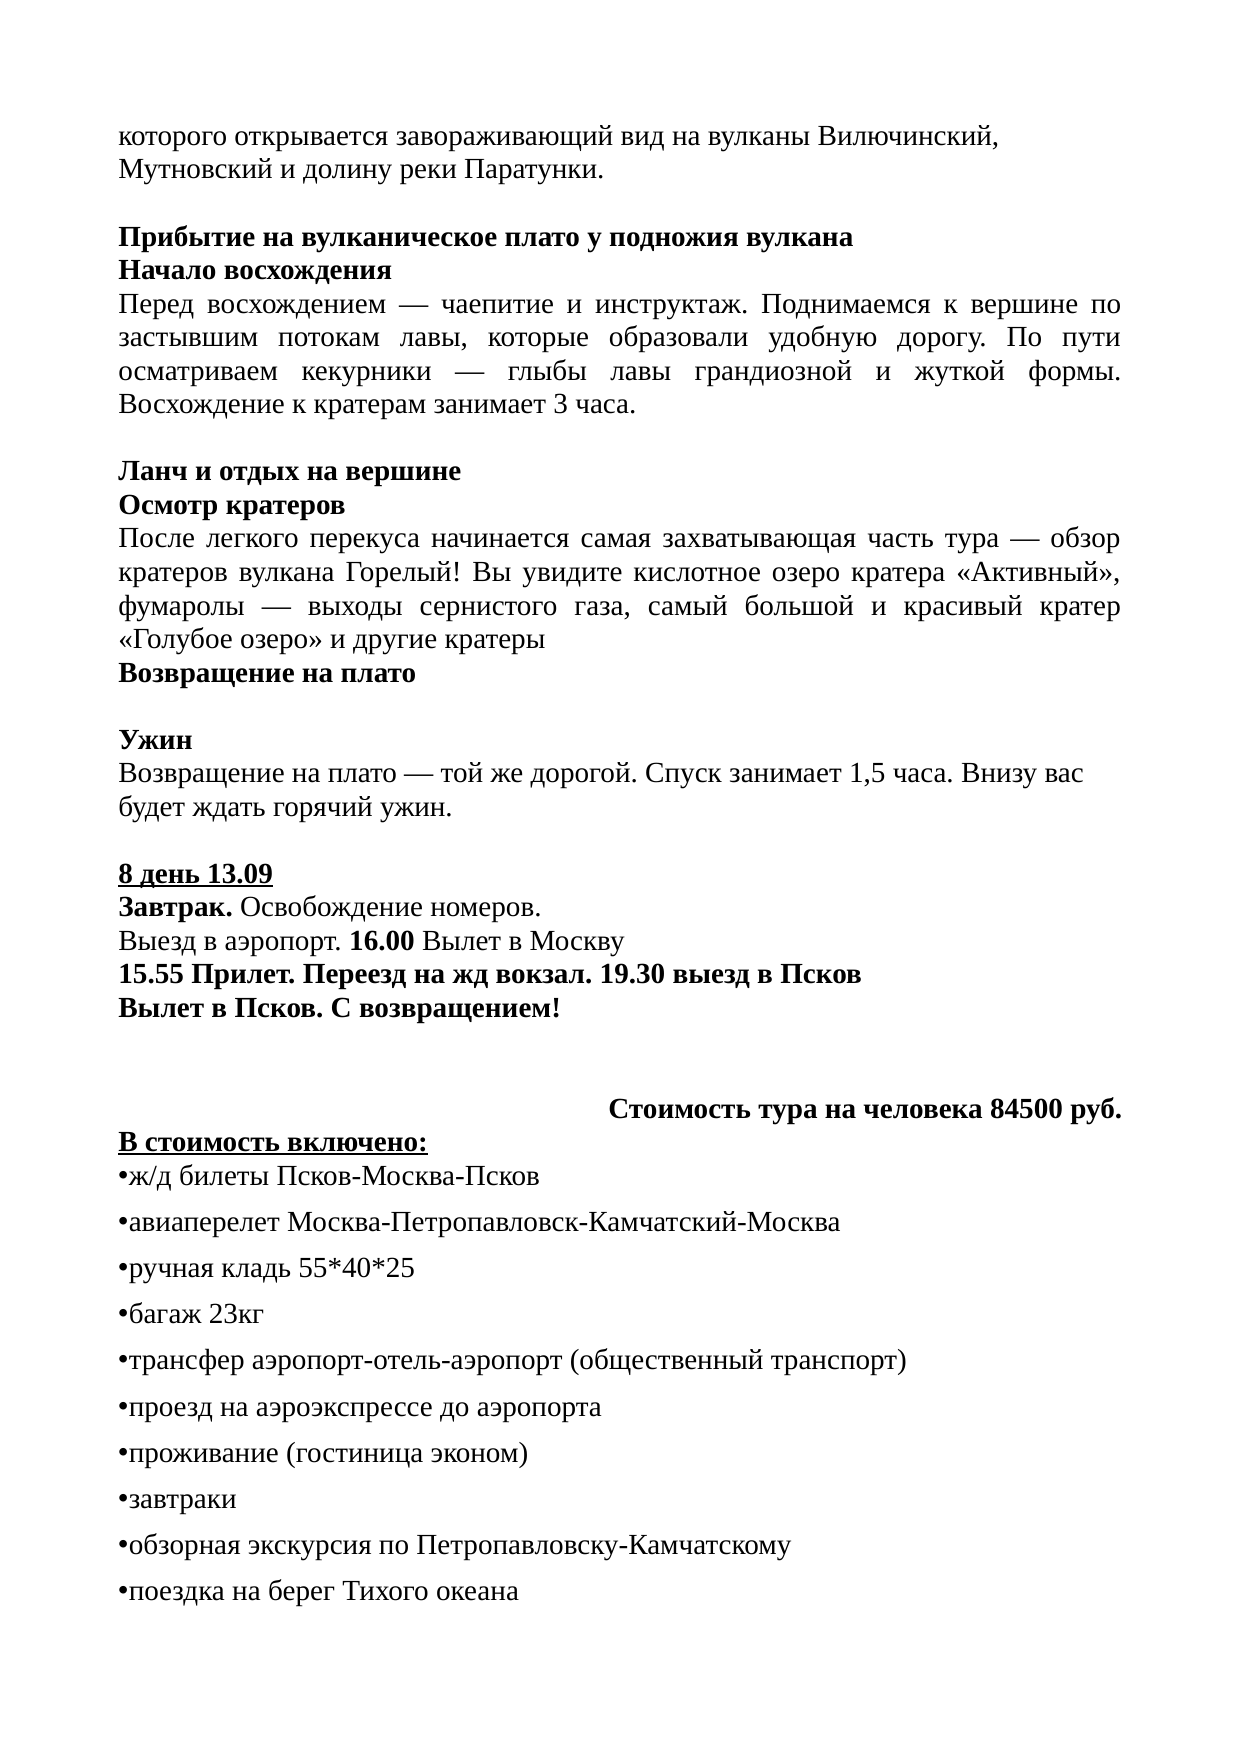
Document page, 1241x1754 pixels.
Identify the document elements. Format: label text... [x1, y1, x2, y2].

text 8 день 13.09 [118, 856, 1122, 889]
list багаж 23кг [118, 1296, 1122, 1330]
list поездка на берег Тихого океана [118, 1573, 1122, 1607]
list проживание (гостиница эконом) [118, 1435, 1122, 1468]
text которого открывается завораживающий вид на вулканы Вилючинский, Мутновский и долину реки Паратунки. [118, 118, 1122, 185]
list ж/д билеты Псков-Москва-Псков [118, 1158, 1122, 1192]
subtitle Ужин [118, 722, 1122, 755]
text 15.55 Прилет. Переезд на жд вокзал. 19.30 выезд в Псков [118, 957, 1122, 990]
list ручная кладь 55*40*25 [118, 1250, 1122, 1284]
subtitle Ланч и отдых на вершине Осмотр кратеров [118, 420, 1122, 521]
text В стоимость включено: [118, 1124, 1122, 1158]
subtitle Прибытие на вулканическое плато у подножия вулкана Начало восхождения [118, 185, 1122, 286]
text Возвращение на плато — той же дорогой. Спуск занимает 1,5 часа. Внизу вас будет ждать горячий ужин. [118, 755, 1122, 822]
text Завтрак. Освобождение номеров. Выезд в аэропорт. 16.00 Вылет в Москву [118, 889, 1122, 957]
text Вылет в Псков. С возвращением! [118, 990, 1122, 1024]
list проезд на аэроэкспрессе до аэропорта [118, 1389, 1122, 1422]
list обзорная экскурсия по Петропавловску-Камчатскому [118, 1527, 1122, 1561]
subtitle Возвращение на плато [118, 655, 1122, 722]
text Перед восхождением — чаепитие и инструктаж. Поднимаемся к вершине по застывшим потокам лавы, которые образовали удобную дорогу. По пути осматриваем кекурники — глыбы лавы грандиозной и жуткой формы. Восхождение к кратерам занимает 3 часа. [118, 286, 1122, 420]
text Стоимость тура на человека 84500 руб. [118, 1091, 1122, 1124]
list авиаперелет Москва-Петропавловск-Камчатский-Москва [118, 1204, 1122, 1238]
list завтраки [118, 1481, 1122, 1514]
text После легкого перекуса начинается самая захватывающая часть тура — обзор кратеров вулкана Горелый! Вы увидите кислотное озеро кратера «Активный», фумаролы — выходы сернистого газа, самый большой и красивый кратер «Голубое озеро» и другие кратеры [118, 521, 1122, 655]
list трансфер аэропорт-отель-аэропорт (общественный транспорт) [118, 1342, 1122, 1376]
